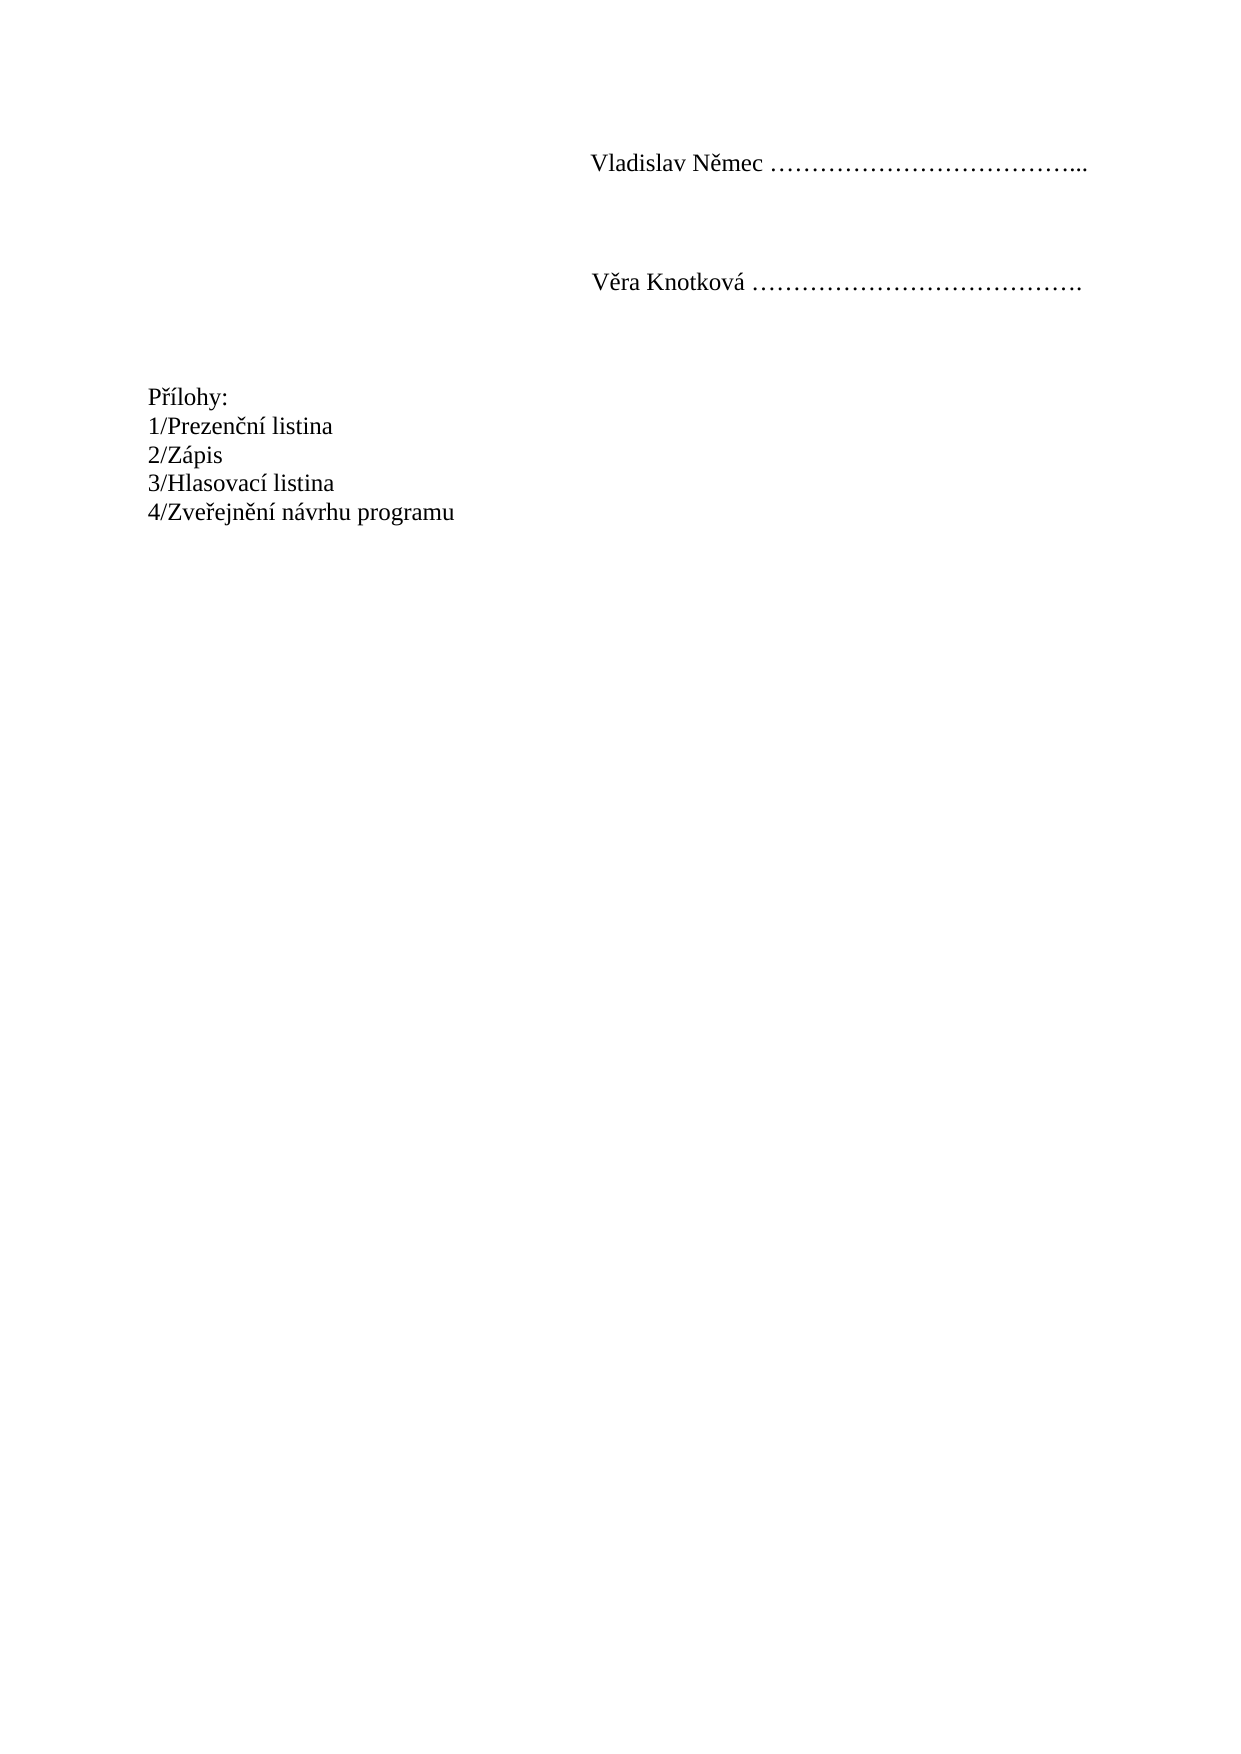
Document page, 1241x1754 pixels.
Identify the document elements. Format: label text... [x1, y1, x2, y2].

text 3/Hlasovací listina [148, 468, 1093, 497]
text Vladislav Němec ………………………………... [590, 148, 1093, 176]
text 4/Zveřejnění návrhu programu [148, 497, 1093, 526]
text 2/Zápis [148, 440, 1093, 468]
text 1/Prezenční listina [148, 411, 1093, 440]
text Věra Knotková …………………………………. [148, 267, 1093, 296]
text Přílohy: [148, 382, 1093, 411]
